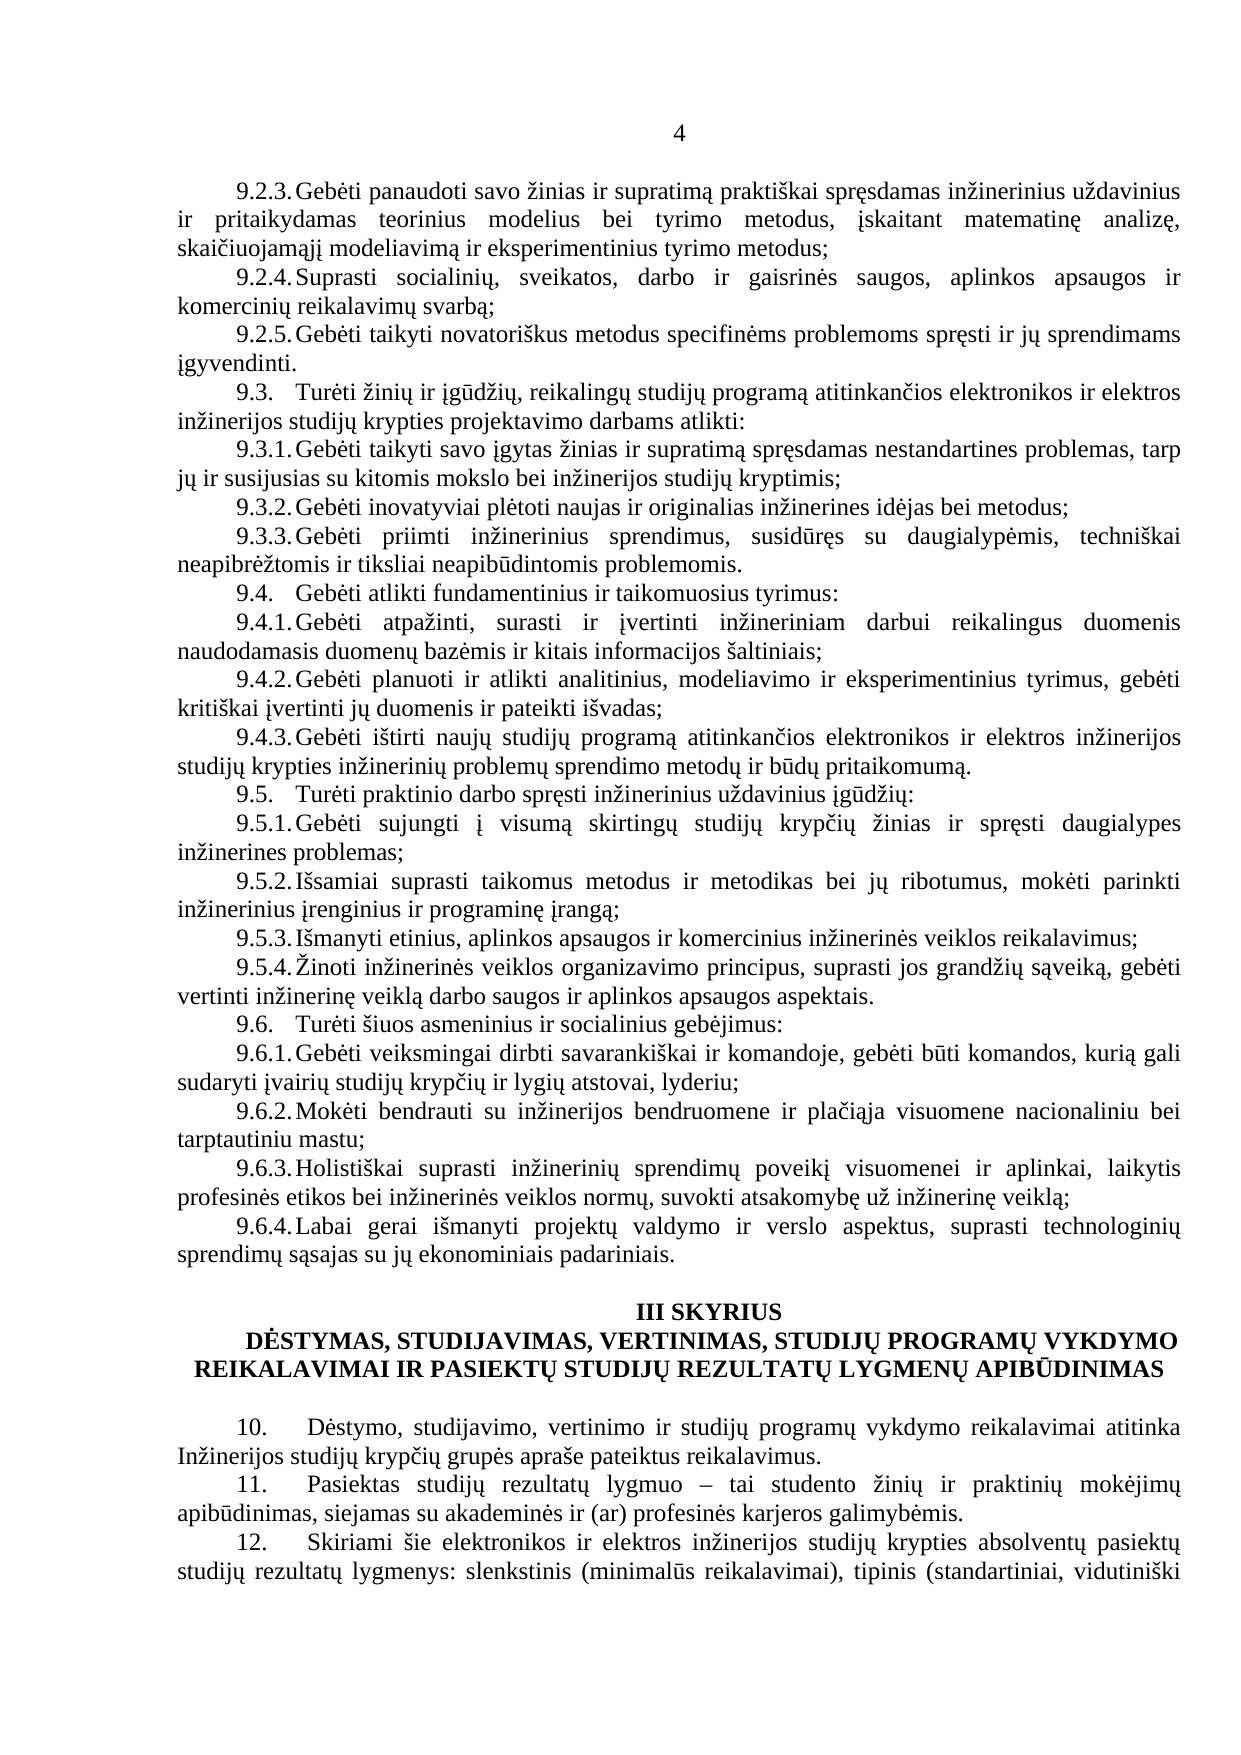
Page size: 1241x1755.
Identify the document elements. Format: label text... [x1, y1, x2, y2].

text 9.5.4. Žinoti inžinerinės veiklos organizavimo principus, suprasti jos grandžių sąveiką, gebėti vertinti inžinerinę veiklą darbo saugos ir aplinkos apsaugos aspektais. [177, 952, 1182, 1009]
text 11. Pasiektas studijų rezultatų lygmuo – tai studento žinių ir praktinių mokėjimų apibūdinimas, siejamas su akademinės ir (ar) profesinės karjeros galimybėmis. [177, 1469, 1182, 1527]
text 9.6. Turėti šiuos asmeninius ir socialinius gebėjimus: [177, 1009, 1182, 1038]
text 9.5.1. Gebėti sujungti į visumą skirtingų studijų krypčių žinias ir spręsti daugialypes inžinerines problemas; [177, 808, 1182, 866]
text 9.3.3. Gebėti priimti inžinerinius sprendimus, susidūręs su daugialypėmis, techniškai neapibrėžtomis ir tiksliai neapibūdintomis problemomis. [177, 521, 1182, 578]
text 9.5. Turėti praktinio darbo spręsti inžinerinius uždavinius įgūdžių: [177, 779, 1182, 808]
text 9.5.2. Išsamiai suprasti taikomus metodus ir metodikas bei jų ribotumus, mokėti parinkti inžinerinius įrenginius ir programinę įrangą; [177, 866, 1182, 923]
text 9.4.2. Gebėti planuoti ir atlikti analitinius, modeliavimo ir eksperimentinius tyrimus, gebėti kritiškai įvertinti jų duomenis ir pateikti išvadas; [177, 664, 1182, 722]
text 9.4. Gebėti atlikti fundamentinius ir taikomuosius tyrimus: [177, 578, 1182, 607]
text 9.3.2. Gebėti inovatyviai plėtoti naujas ir originalias inžinerines idėjas bei metodus; [177, 492, 1182, 521]
text 9.6.3. Holistiškai suprasti inžinerinių sprendimų poveikį visuomenei ir aplinkai, laikytis profesinės etikos bei inžinerinės veiklos normų, suvokti atsakomybę už inžinerinę veiklą; [177, 1153, 1182, 1211]
text 9.2.3. Gebėti panaudoti savo žinias ir supratimą praktiškai spręsdamas inžinerinius uždavinius ir pritaikydamas teorinius modelius bei tyrimo metodus, įskaitant matematinę analizę, skaičiuojamąjį modeliavimą ir eksperimentinius tyrimo metodus; [177, 176, 1182, 262]
text 9.5.3. Išmanyti etinius, aplinkos apsaugos ir komercinius inžinerinės veiklos reikalavimus; [177, 923, 1182, 952]
text DĖSTYMAS, STUDIJAVIMAS, VERTINIMAS, STUDIJŲ PROGRAMŲ VYKDYMO REIKALAVIMAI IR PASIEKTŲ STUDIJŲ REZULTATŲ LYGMENŲ APIBŪDINIMAS [177, 1326, 1182, 1383]
text 12. Skiriami šie elektronikos ir elektros inžinerijos studijų krypties absolventų pasiektų studijų rezultatų lygmenys: slenkstinis (minimalūs reikalavimai), tipinis (standartiniai, vidutiniški [177, 1527, 1182, 1584]
text 9.2.4. Suprasti socialinių, sveikatos, darbo ir gaisrinės saugos, aplinkos apsaugos ir komercinių reikalavimų svarbą; [177, 262, 1182, 319]
text 10. Dėstymo, studijavimo, vertinimo ir studijų programų vykdymo reikalavimai atitinka Inžinerijos studijų krypčių grupės apraše pateiktus reikalavimus. [177, 1412, 1182, 1469]
text 9.3. Turėti žinių ir įgūdžių, reikalingų studijų programą atitinkančios elektronikos ir elektros inžinerijos studijų krypties projektavimo darbams atlikti: [177, 377, 1182, 434]
text III SKYRIUS [177, 1297, 1182, 1326]
text 9.4.3. Gebėti ištirti naujų studijų programą atitinkančios elektronikos ir elektros inžinerijos studijų krypties inžinerinių problemų sprendimo metodų ir būdų pritaikomumą. [177, 722, 1182, 779]
text 9.6.1. Gebėti veiksmingai dirbti savarankiškai ir komandoje, gebėti būti komandos, kurią gali sudaryti įvairių studijų krypčių ir lygių atstovai, lyderiu; [177, 1038, 1182, 1096]
text 9.6.4. Labai gerai išmanyti projektų valdymo ir verslo aspektus, suprasti technologinių sprendimų sąsajas su jų ekonominiais padariniais. [177, 1211, 1182, 1268]
text 9.2.5. Gebėti taikyti novatoriškus metodus specifinėms problemoms spręsti ir jų sprendimams įgyvendinti. [177, 319, 1182, 377]
text 9.4.1. Gebėti atpažinti, surasti ir įvertinti inžineriniam darbui reikalingus duomenis naudodamasis duomenų bazėmis ir kitais informacijos šaltiniais; [177, 607, 1182, 664]
text 9.3.1. Gebėti taikyti savo įgytas žinias ir supratimą spręsdamas nestandartines problemas, tarp jų ir susijusias su kitomis mokslo bei inžinerijos studijų kryptimis; [177, 434, 1182, 492]
text 9.6.2. Mokėti bendrauti su inžinerijos bendruomene ir plačiąja visuomene nacionaliniu bei tarptautiniu mastu; [177, 1096, 1182, 1153]
